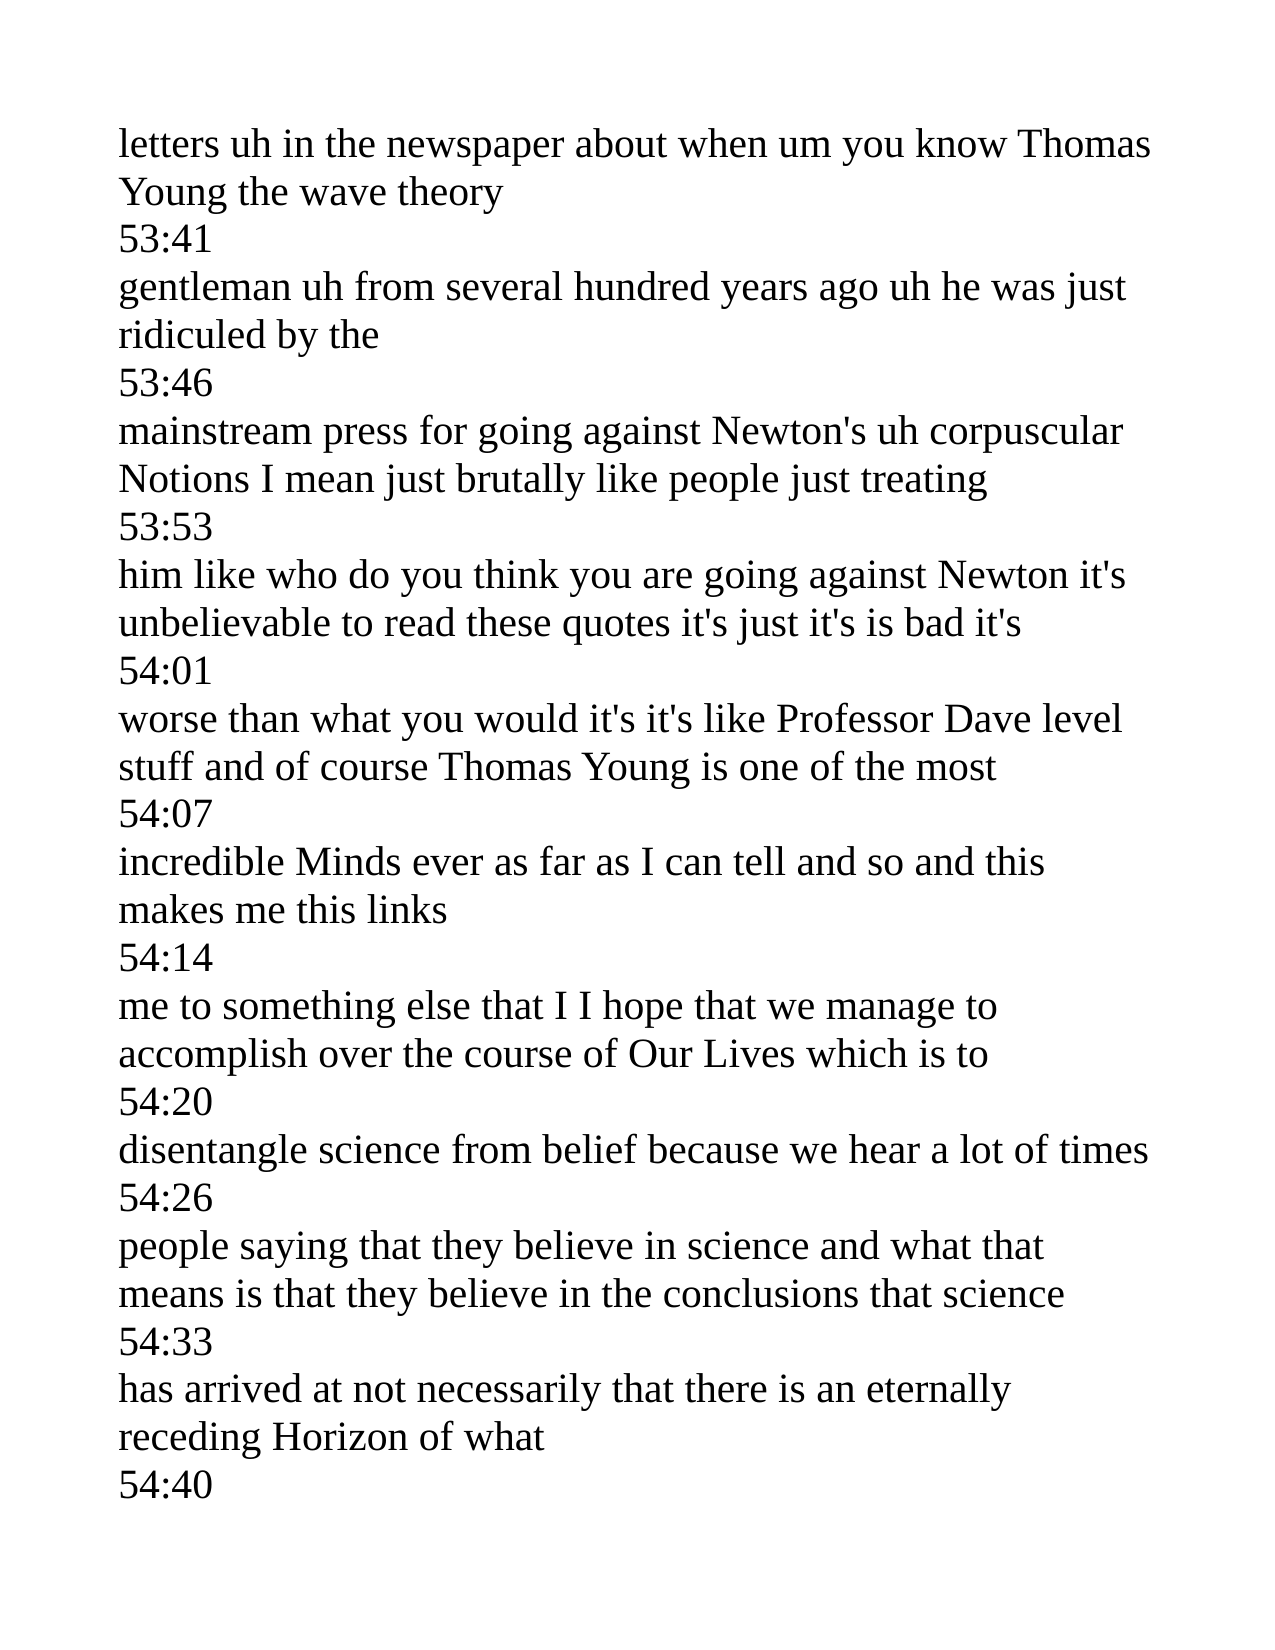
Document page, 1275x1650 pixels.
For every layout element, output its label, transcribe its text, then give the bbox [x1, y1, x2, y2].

text 54:33 [118, 1316, 1157, 1364]
text 54:01 [118, 645, 1157, 693]
text 54:20 [118, 1076, 1157, 1124]
text gentleman uh from several hundred years ago uh he was just ridiculed by the [118, 262, 1157, 358]
text 53:41 [118, 214, 1157, 262]
text letters uh in the newspaper about when um you know Thomas Young the wave theory [118, 118, 1157, 214]
text disentangle science from belief because we hear a lot of times [118, 1124, 1157, 1172]
text 54:40 [118, 1460, 1157, 1508]
text 54:07 [118, 789, 1157, 837]
text 54:26 [118, 1172, 1157, 1220]
text 54:14 [118, 933, 1157, 981]
text 53:53 [118, 501, 1157, 549]
text has arrived at not necessarily that there is an eternally receding Horizon of what [118, 1364, 1157, 1460]
text worse than what you would it's it's like Professor Dave level stuff and of course Thomas Young is one of the most [118, 693, 1157, 789]
text people saying that they believe in science and what that means is that they believe in the conclusions that science [118, 1220, 1157, 1316]
text 53:46 [118, 358, 1157, 406]
text incredible Minds ever as far as I can tell and so and this makes me this links [118, 837, 1157, 933]
text me to something else that I I hope that we manage to accomplish over the course of Our Lives which is to [118, 981, 1157, 1076]
text him like who do you think you are going against Newton it's unbelievable to read these quotes it's just it's is bad it's [118, 549, 1157, 645]
text mainstream press for going against Newton's uh corpuscular Notions I mean just brutally like people just treating [118, 406, 1157, 501]
